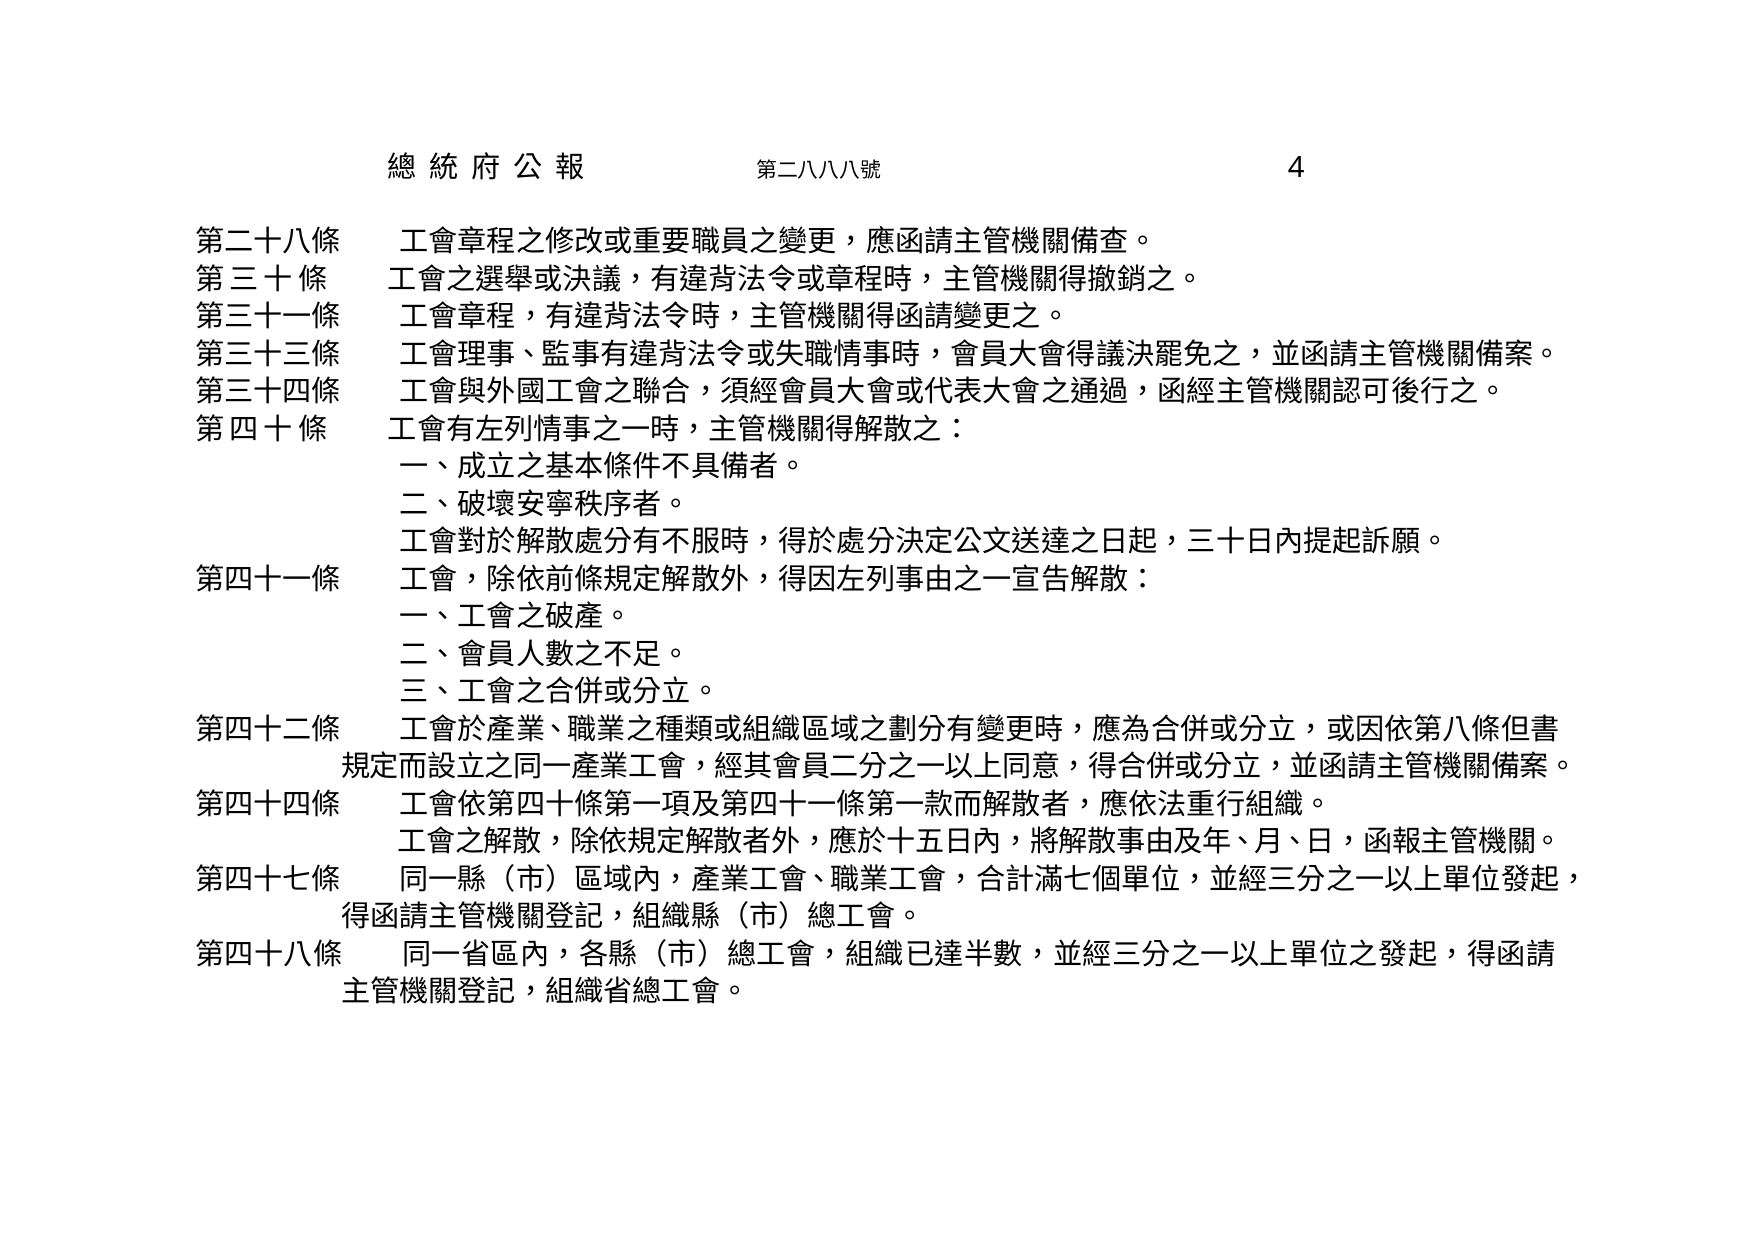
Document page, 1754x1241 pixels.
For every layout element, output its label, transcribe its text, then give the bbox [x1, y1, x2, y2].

text 第三十條 工會之選舉或決議，有違背法令或章程時，主管機關得撤銷之。 [195, 259, 1559, 297]
text 工會對於解散處分有不服時，得於處分決定公文送達之日起，三十日內提起訴願。 [341, 522, 1559, 559]
text 第四十四條 工會依第四十條第一項及第四十一條第一款而解散者，應依法重行組織。 [195, 784, 1559, 822]
text 二、破壞安寧秩序者。 [399, 484, 1559, 522]
text 二、會員人數之不足。 [399, 634, 1559, 672]
text 三、工會之合併或分立。 [399, 672, 1559, 709]
text 第二十八條 工會章程之修改或重要職員之變更，應函請主管機關備查。 [195, 222, 1559, 259]
text 第四十二條 工會於產業、職業之種類或組織區域之劃分有變更時，應為合併或分立，或因依第八條但書規定而設立之同一產業工會，經其會員二分之一以上同意，得合併或分立，並函請主管機關備案。 [195, 709, 1559, 784]
text 第四十七條 同一縣（市）區域內，產業工會、職業工會，合計滿七個單位，並經三分之一以上單位發起，得函請主管機關登記，組織縣（市）總工會。 [195, 859, 1559, 934]
text 第四十一條 工會，除依前條規定解散外，得因左列事由之一宣告解散： [195, 559, 1559, 597]
text 一、成立之基本條件不具備者。 [399, 447, 1559, 484]
text 第四十條 工會有左列情事之一時，主管機關得解散之： [195, 409, 1559, 447]
text 第四十八條 同一省區內，各縣（市）總工會，組織已達半數，並經三分之一以上單位之發起，得函請主管機關登記，組織省總工會。 [195, 934, 1559, 1009]
text 第三十四條 工會與外國工會之聯合，須經會員大會或代表大會之通過，函經主管機關認可後行之。 [195, 372, 1559, 409]
text 第三十三條 工會理事、監事有違背法令或失職情事時，會員大會得議決罷免之，並函請主管機關備案。 [195, 334, 1559, 372]
text 第三十一條 工會章程，有違背法令時，主管機關得函請變更之。 [195, 297, 1559, 334]
text 工會之解散，除依規定解散者外，應於十五日內，將解散事由及年、月、日，函報主管機關。 [341, 822, 1559, 859]
text 一、工會之破產。 [399, 597, 1559, 634]
